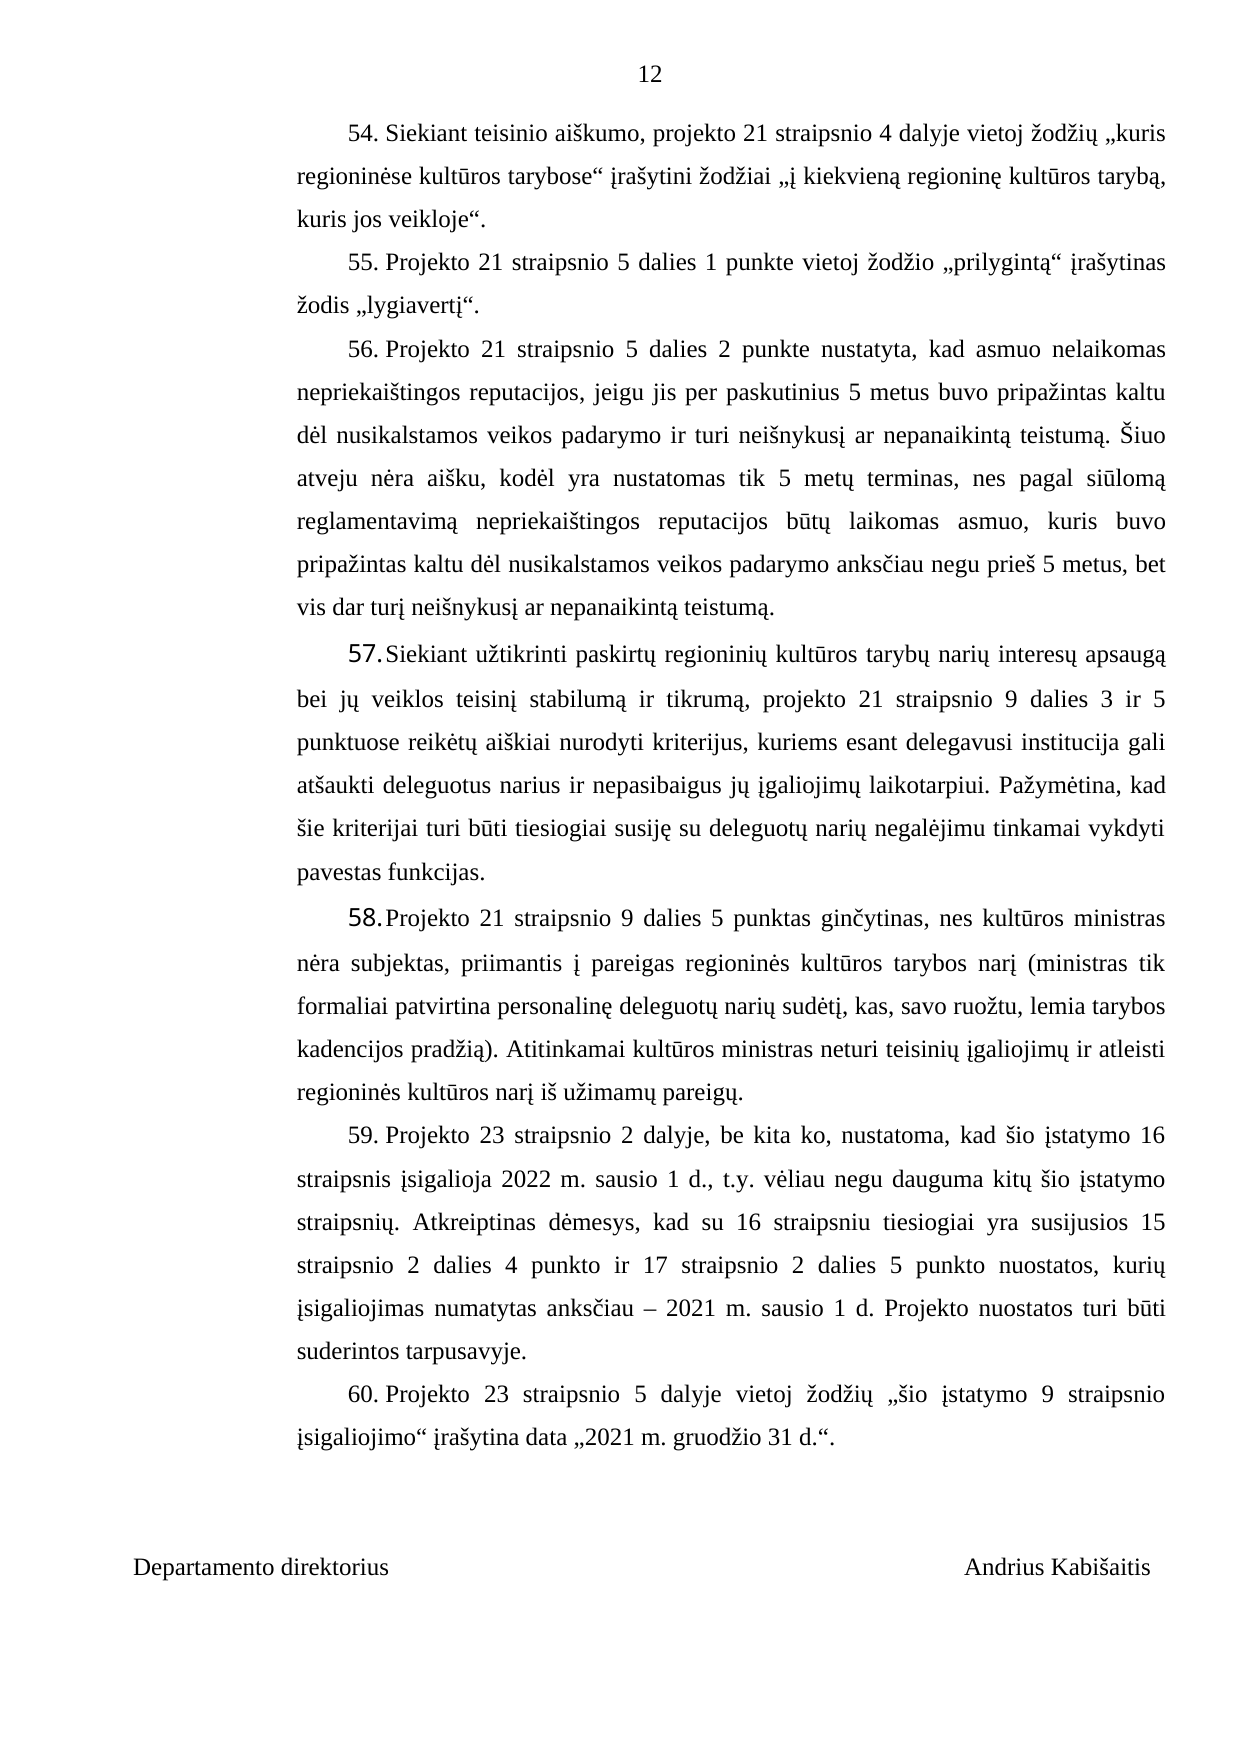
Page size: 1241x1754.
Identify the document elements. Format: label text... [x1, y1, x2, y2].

text Departamento direktorius Andrius Kabišaitis [133, 1552, 1167, 1581]
list Projekto 21 straipsnio 5 dalies 1 punkte vietoj žodžio „prilygintą“ įrašytinas žodis „lygiavertį“. [259, 247, 1167, 319]
list Projekto 21 straipsnio 5 dalies 2 punkte nustatyta, kad asmuo nelaikomas nepriekaištingos reputacijos, jeigu jis per paskutinius 5 metus buvo pripažintas kaltu dėl nusikalstamos veikos padarymo ir turi neišnykusį ar nepanaikintą teistumą. Šiuo atveju nėra aišku, kodėl yra nustatomas tik 5 metų terminas, nes pagal siūlomą reglamentavimą nepriekaištingos reputacijos būtų laikomas asmuo, kuris buvo pripažintas kaltu dėl nusikalstamos veikos padarymo anksčiau negu prieš 5 metus, bet vis dar turį neišnykusį ar nepanaikintą teistumą. [259, 334, 1167, 621]
list Projekto 23 straipsnio 5 dalyje vietoj žodžių „šio įstatymo 9 straipsnio įsigaliojimo“ įrašytina data „2021 m. gruodžio 31 d.“. [259, 1379, 1167, 1451]
list Projekto 23 straipsnio 2 dalyje, be kita ko, nustatoma, kad šio įstatymo 16 straipsnis įsigalioja 2022 m. sausio 1 d., t.y. vėliau negu dauguma kitų šio įstatymo straipsnių. Atkreiptinas dėmesys, kad su 16 straipsniu tiesiogiai yra susijusios 15 straipsnio 2 dalies 4 punkto ir 17 straipsnio 2 dalies 5 punkto nuostatos, kurių įsigaliojimas numatytas anksčiau – 2021 m. sausio 1 d. Projekto nuostatos turi būti suderintos tarpusavyje. [259, 1121, 1167, 1365]
list Siekiant teisinio aiškumo, projekto 21 straipsnio 4 dalyje vietoj žodžių „kuris regioninėse kultūros tarybose“ įrašytini žodžiai „į kiekvieną regioninę kultūros tarybą, kuris jos veikloje“. [259, 118, 1167, 233]
list Projekto 21 straipsnio 9 dalies 5 punktas ginčytinas, nes kultūros ministras nėra subjektas, priimantis į pareigas regioninės kultūros tarybos narį (ministras tik formaliai patvirtina personalinę deleguotų narių sudėtį, kas, savo ruožtu, lemia tarybos kadencijos pradžią). Atitinkamai kultūros ministras neturi teisinių įgaliojimų ir atleisti regioninės kultūros narį iš užimamų pareigų. [259, 900, 1167, 1106]
list Siekiant užtikrinti paskirtų regioninių kultūros tarybų narių interesų apsaugą bei jų veiklos teisinį stabilumą ir tikrumą, projekto 21 straipsnio 9 dalies 3 ir 5 punktuose reikėtų aiškiai nurodyti kriterijus, kuriems esant delegavusi institucija gali atšaukti deleguotus narius ir nepasibaigus jų įgaliojimų laikotarpiui. Pažymėtina, kad šie kriterijai turi būti tiesiogiai susiję su deleguotų narių negalėjimu tinkamai vykdyti pavestas funkcijas. [259, 636, 1167, 885]
